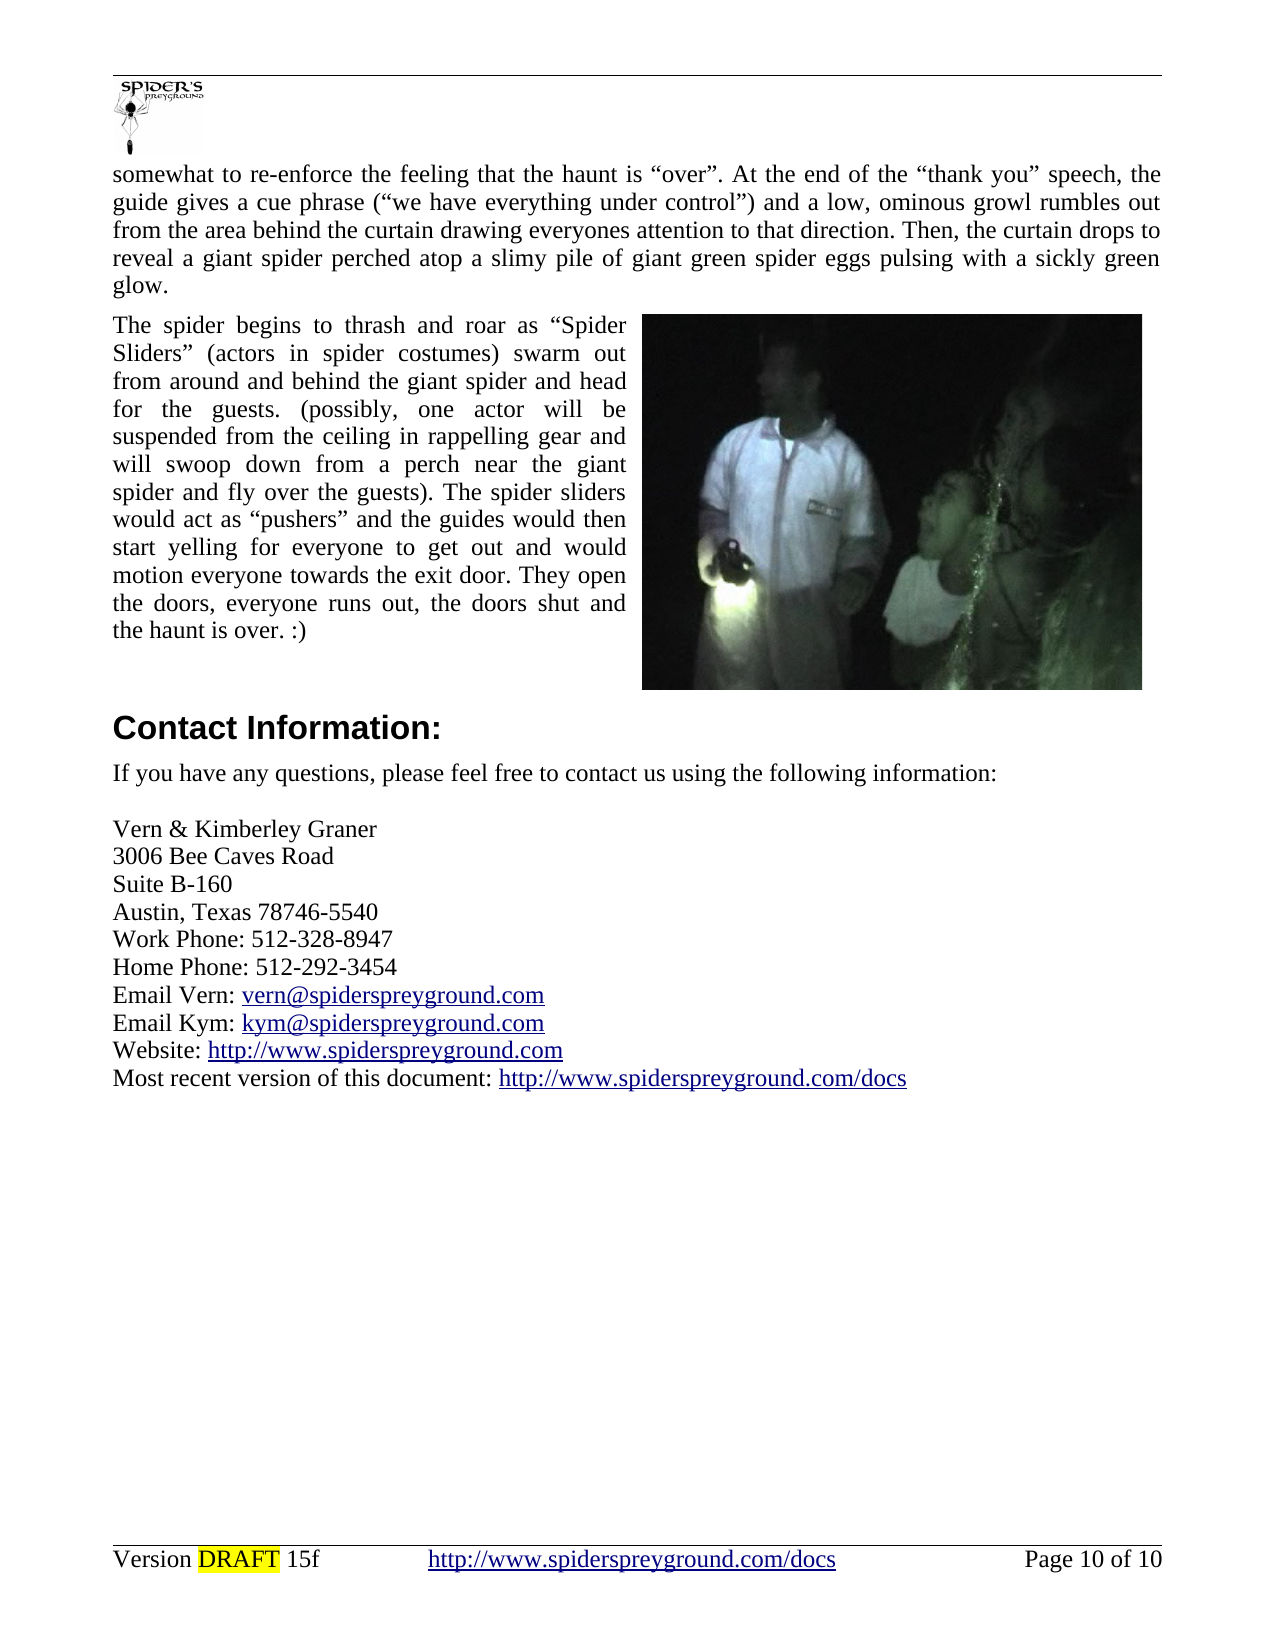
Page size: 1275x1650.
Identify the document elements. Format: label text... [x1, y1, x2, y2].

text Most recent version of this document: http://www.spiderspreyground.com/docs [112, 1064, 1162, 1092]
text Work Phone: 512-328-8947 [112, 926, 1162, 953]
text Email Kym: kym@spiderspreyground.com [112, 1009, 1162, 1036]
text Home Phone: 512-292-3454 [112, 953, 1162, 981]
text The spider begins to thrash and roar as “Spider Sliders” (actors in spider costumes) swarm out from around and behind the giant spider and head for the guests. (possibly, one actor will be suspended from the ceiling in rappelling gear and will swoop down from a perch near the giant spider and fly over the guests). The spider sliders would act as “pushers” and the guides would then start yelling for everyone to get out and would motion everyone towards the exit door. They open the doors, everyone runs out, the doors shut and the haunt is over. :) [112, 312, 1162, 644]
picture [113, 79, 204, 155]
text Website: http://www.spiderspreyground.com [112, 1036, 1162, 1064]
text Email Vern: vern@spiderspreyground.com [112, 981, 1162, 1009]
text Austin, Texas 78746-5540 [112, 898, 1162, 926]
picture [642, 314, 1143, 690]
text 3006 Bee Caves Road [112, 842, 1162, 870]
subtitle Contact Information: [112, 709, 1162, 747]
text Suite B-160 [112, 870, 1162, 898]
text If you have any questions, please feel free to contact us using the following information: [112, 759, 1162, 787]
text somewhat to re-enforce the feeling that the haunt is “over”. At the end of the “thank you” speech, the guide gives a cue phrase (“we have everything under control”) and a low, ominous growl rumbles out from the area behind the curtain drawing everyones attention to that direction. Then, the curtain drops to reveal a giant spider perched atop a slimy pile of giant green spider eggs pulsing with a sickly green glow. [112, 161, 1162, 299]
text Vern & Kimberley Graner [112, 815, 1162, 842]
